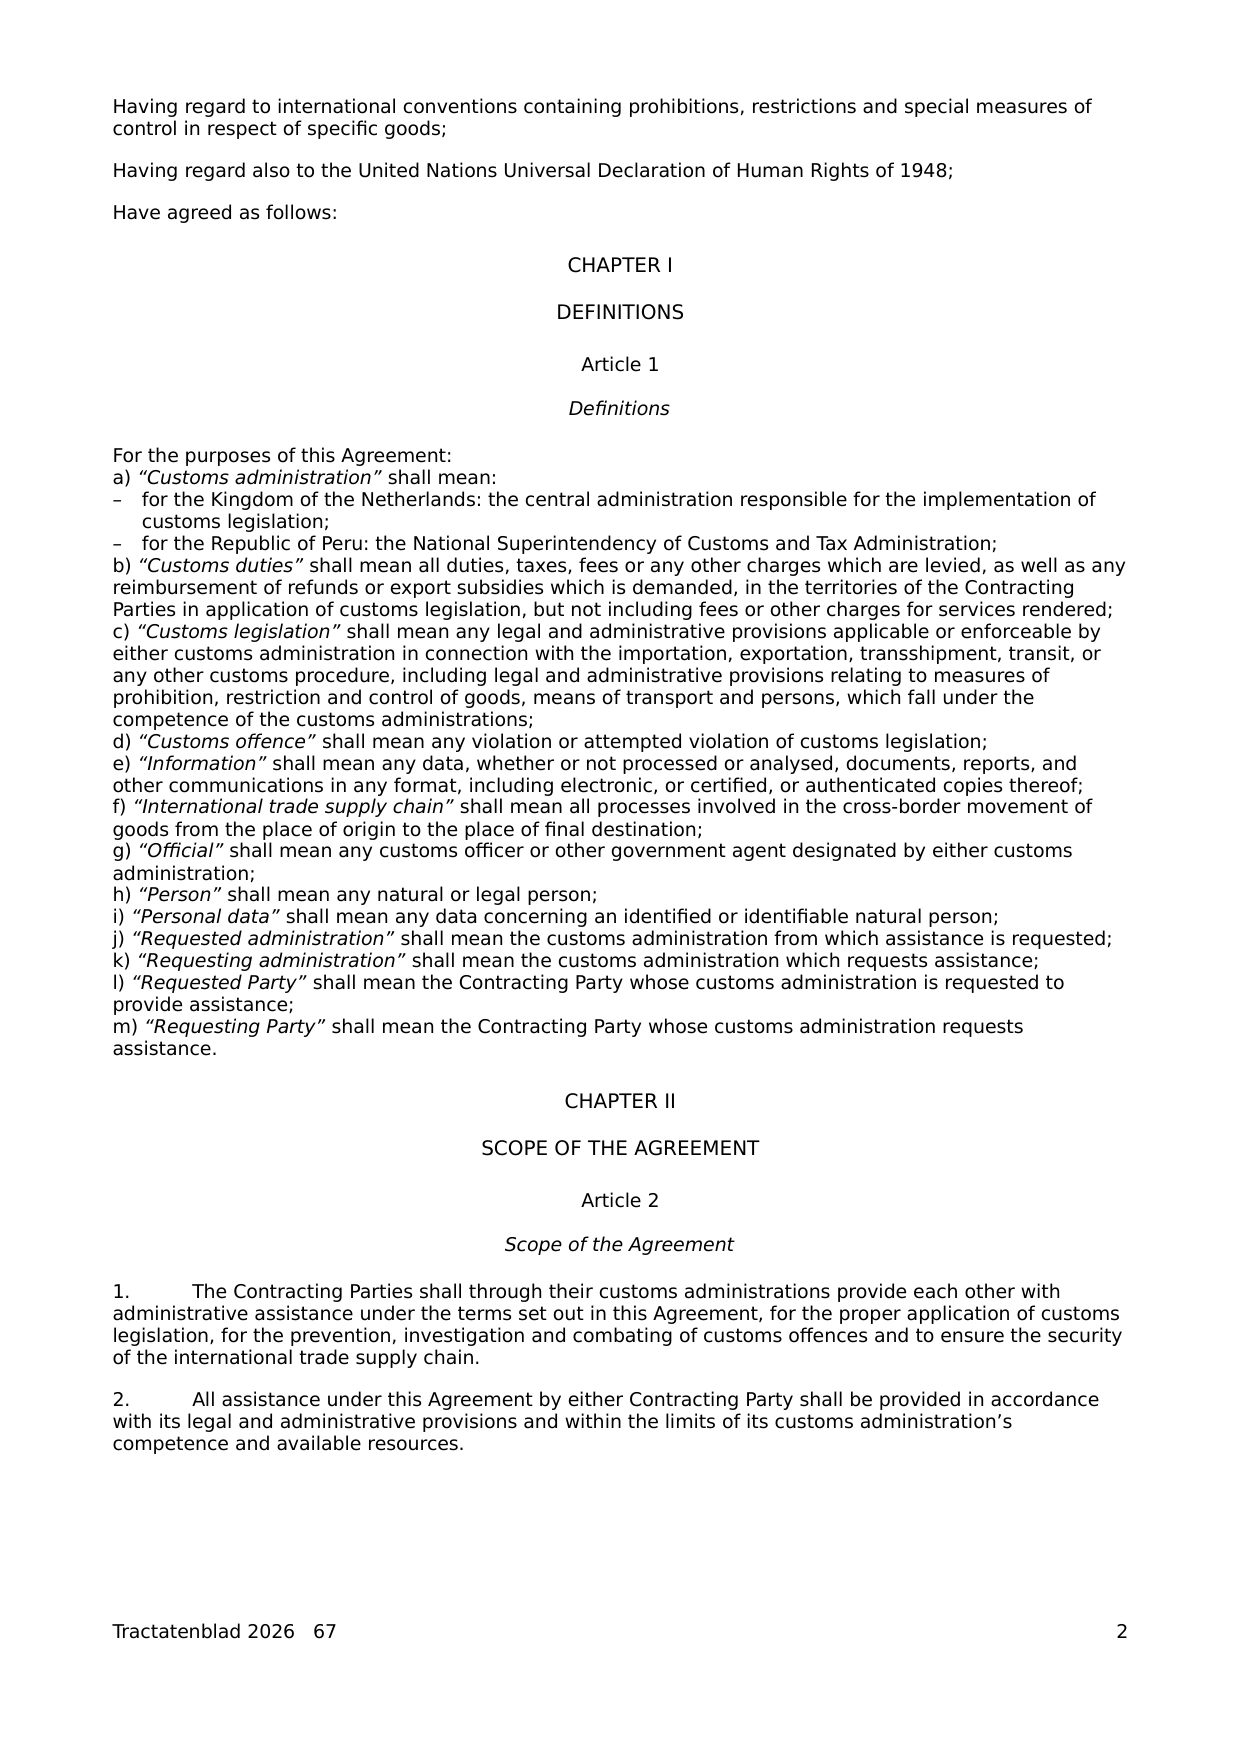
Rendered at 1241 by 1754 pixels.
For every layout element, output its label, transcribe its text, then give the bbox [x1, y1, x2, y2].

text m) “Requesting Party” shall mean the Contracting Party whose customs administration requests assistance. [112, 1016, 1128, 1060]
text g) “Official” shall mean any customs officer or other government agent designated by either customs administration; [112, 840, 1128, 884]
subtitle CHAPTER I DEFINITIONS [112, 254, 1128, 324]
subtitle Article 2 Scope of the Agreement [112, 1190, 1128, 1256]
text b) “Customs duties” shall mean all duties, taxes, fees or any other charges which are levied, as well as any reimbursement of refunds or export subsidies which is demanded, in the territories of the Contracting Parties in application of customs legislation, but not including fees or other charges for services rendered; [112, 555, 1128, 621]
text f) “International trade supply chain” shall mean all processes involved in the cross-border movement of goods from the place of origin to the place of final destination; [112, 796, 1128, 840]
text 2. All assistance under this Agreement by either Contracting Party shall be provided in accordance with its legal and administrative provisions and within the limits of its customs administration’s competence and available resources. [112, 1389, 1128, 1455]
text a) “Customs administration” shall mean: [112, 467, 1128, 489]
text l) “Requested Party” shall mean the Contracting Party whose customs administration is requested to provide assistance; [112, 972, 1128, 1016]
text e) “Information” shall mean any data, whether or not processed or analysed, documents, reports, and other communications in any format, including electronic, or certified, or authenticated copies thereof; [112, 752, 1128, 796]
text – for the Republic of Peru: the National Superintendency of Customs and Tax Administration; [112, 533, 1128, 555]
text For the purposes of this Agreement: [112, 445, 1128, 467]
text j) “Requested administration” shall mean the customs administration from which assistance is requested; [112, 928, 1128, 950]
text – for the Kingdom of the Netherlands: the central administration responsible for the implementation of customs legislation; [112, 489, 1128, 533]
text Having regard to international conventions containing prohibitions, restrictions and special measures of control in respect of specific goods; [112, 96, 1128, 140]
text d) “Customs offence” shall mean any violation or attempted violation of customs legislation; [112, 731, 1128, 752]
text i) “Personal data” shall mean any data concerning an identified or identifiable natural person; [112, 906, 1128, 928]
subtitle CHAPTER II SCOPE OF THE AGREEMENT [112, 1090, 1128, 1160]
text h) “Person” shall mean any natural or legal person; [112, 884, 1128, 906]
text c) “Customs legislation” shall mean any legal and administrative provisions applicable or enforceable by either customs administration in connection with the importation, exportation, transshipment, transit, or any other customs procedure, including legal and administrative provisions relating to measures of prohibition, restriction and control of goods, means of transport and persons, which fall under the competence of the customs administrations; [112, 621, 1128, 731]
text k) “Requesting administration” shall mean the customs administration which requests assistance; [112, 950, 1128, 972]
subtitle Article 1 Definitions [112, 354, 1128, 420]
text 1. The Contracting Parties shall through their customs administrations provide each other with administrative assistance under the terms set out in this Agreement, for the proper application of customs legislation, for the prevention, investigation and combating of customs offences and to ensure the security of the international trade supply chain. [112, 1281, 1128, 1369]
text Have agreed as follows: [112, 202, 1128, 224]
text Having regard also to the United Nations Universal Declaration of Human Rights of 1948; [112, 160, 1128, 182]
